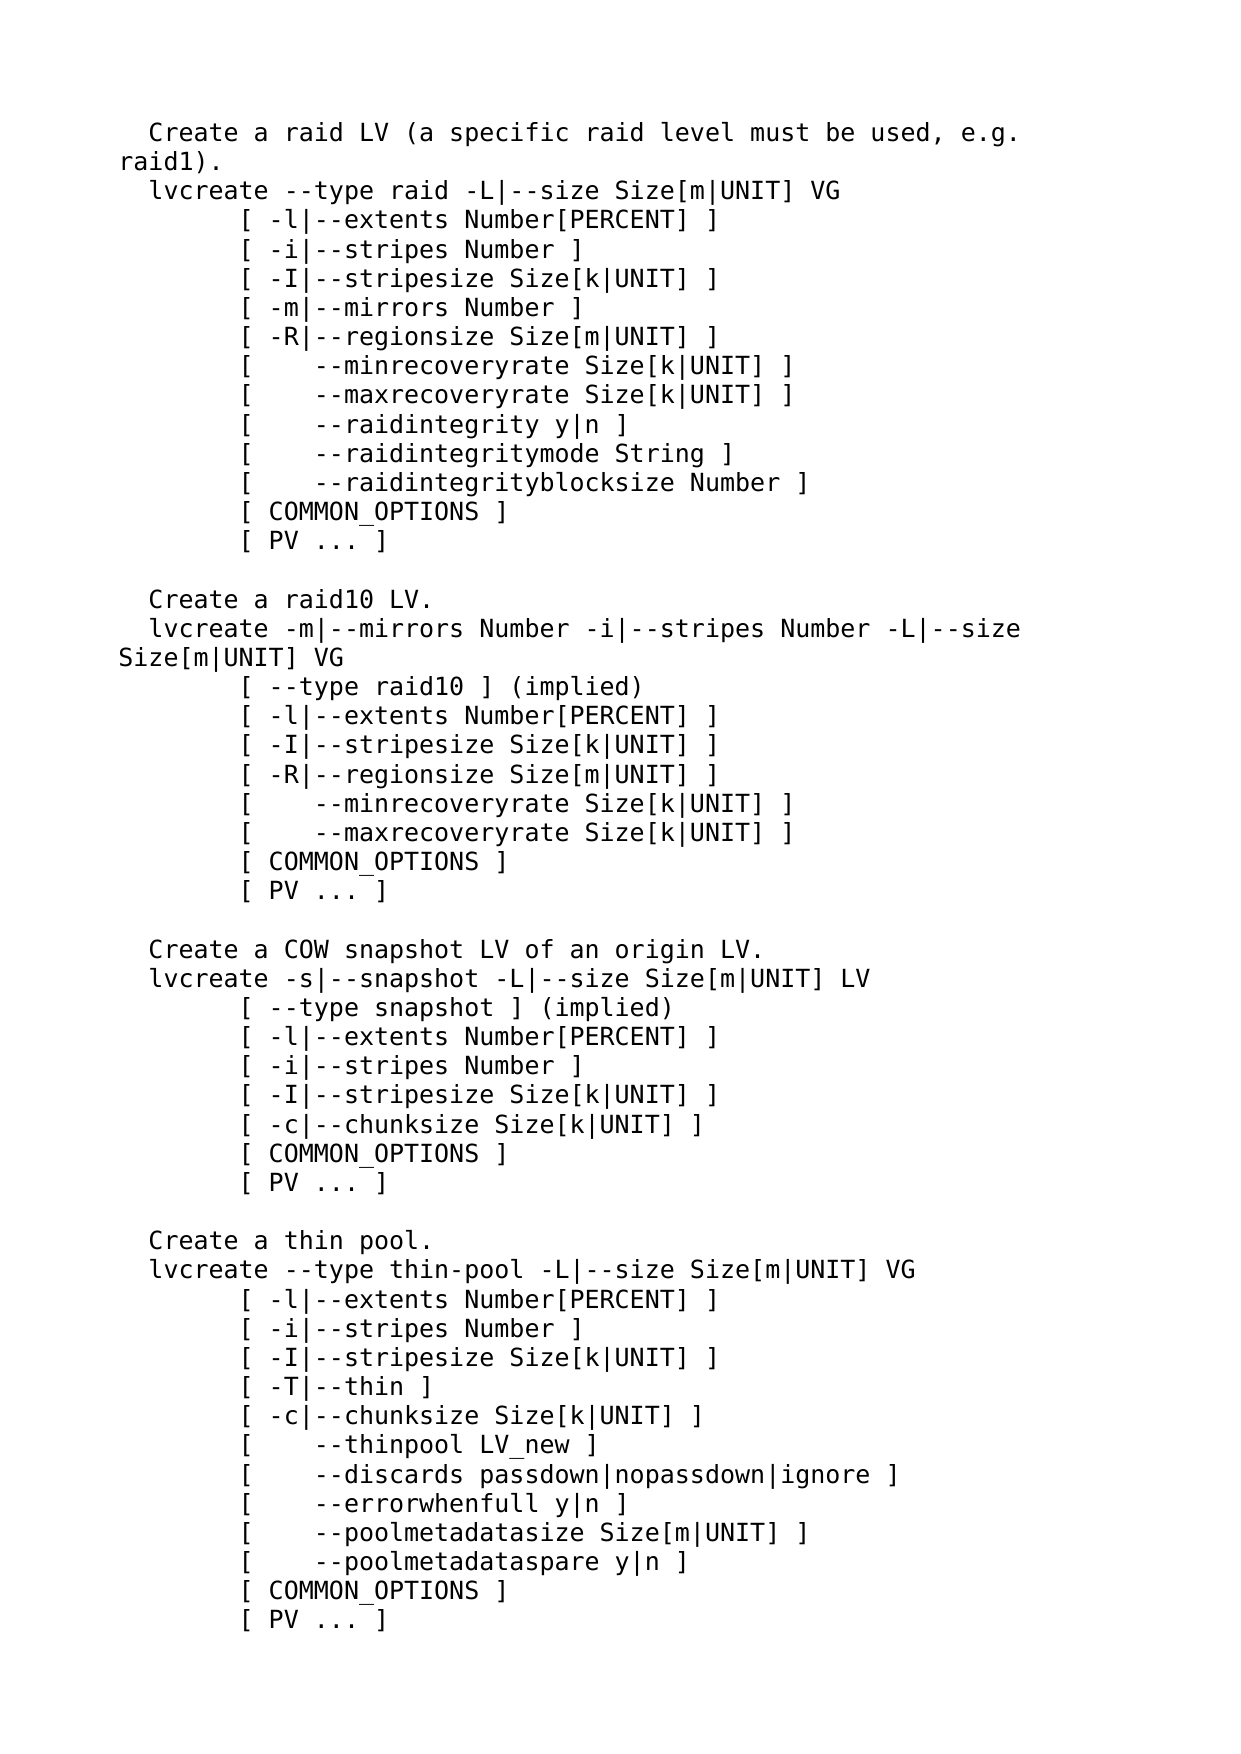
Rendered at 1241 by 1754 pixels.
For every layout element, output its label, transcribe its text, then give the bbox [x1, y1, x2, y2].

text Create a raid LV (a specific raid level must be used, e.g. raid1). lvcreate --type raid -L|--size Size[m|UNIT] VG [ -l|--extents Number[PERCENT] ] [ -i|--stripes Number ] [ -I|--stripesize Size[k|UNIT] ] [ -m|--mirrors Number ] [ -R|--regionsize Size[m|UNIT] ] [ --minrecoveryrate Size[k|UNIT] ] [ --maxrecoveryrate Size[k|UNIT] ] [ --raidintegrity y|n ] [ --raidintegritymode String ] [ --raidintegrityblocksize Number ] [ COMMON_OPTIONS ] [ PV ... ] Create a raid10 LV. lvcreate -m|--mirrors Number -i|--stripes Number -L|--size Size[m|UNIT] VG [ --type raid10 ] (implied) [ -l|--extents Number[PERCENT] ] [ -I|--stripesize Size[k|UNIT] ] [ -R|--regionsize Size[m|UNIT] ] [ --minrecoveryrate Size[k|UNIT] ] [ --maxrecoveryrate Size[k|UNIT] ] [ COMMON_OPTIONS ] [ PV ... ] Create a COW snapshot LV of an origin LV. lvcreate -s|--snapshot -L|--size Size[m|UNIT] LV [ --type snapshot ] (implied) [ -l|--extents Number[PERCENT] ] [ -i|--stripes Number ] [ -I|--stripesize Size[k|UNIT] ] [ -c|--chunksize Size[k|UNIT] ] [ COMMON_OPTIONS ] [ PV ... ] Create a thin pool. lvcreate --type thin-pool -L|--size Size[m|UNIT] VG [ -l|--extents Number[PERCENT] ] [ -i|--stripes Number ] [ -I|--stripesize Size[k|UNIT] ] [ -T|--thin ] [ -c|--chunksize Size[k|UNIT] ] [ --thinpool LV_new ] [ --discards passdown|nopassdown|ignore ] [ --errorwhenfull y|n ] [ --poolmetadatasize Size[m|UNIT] ] [ --poolmetadataspare y|n ] [ COMMON_OPTIONS ] [ PV ... ] [118, 118, 1122, 1635]
